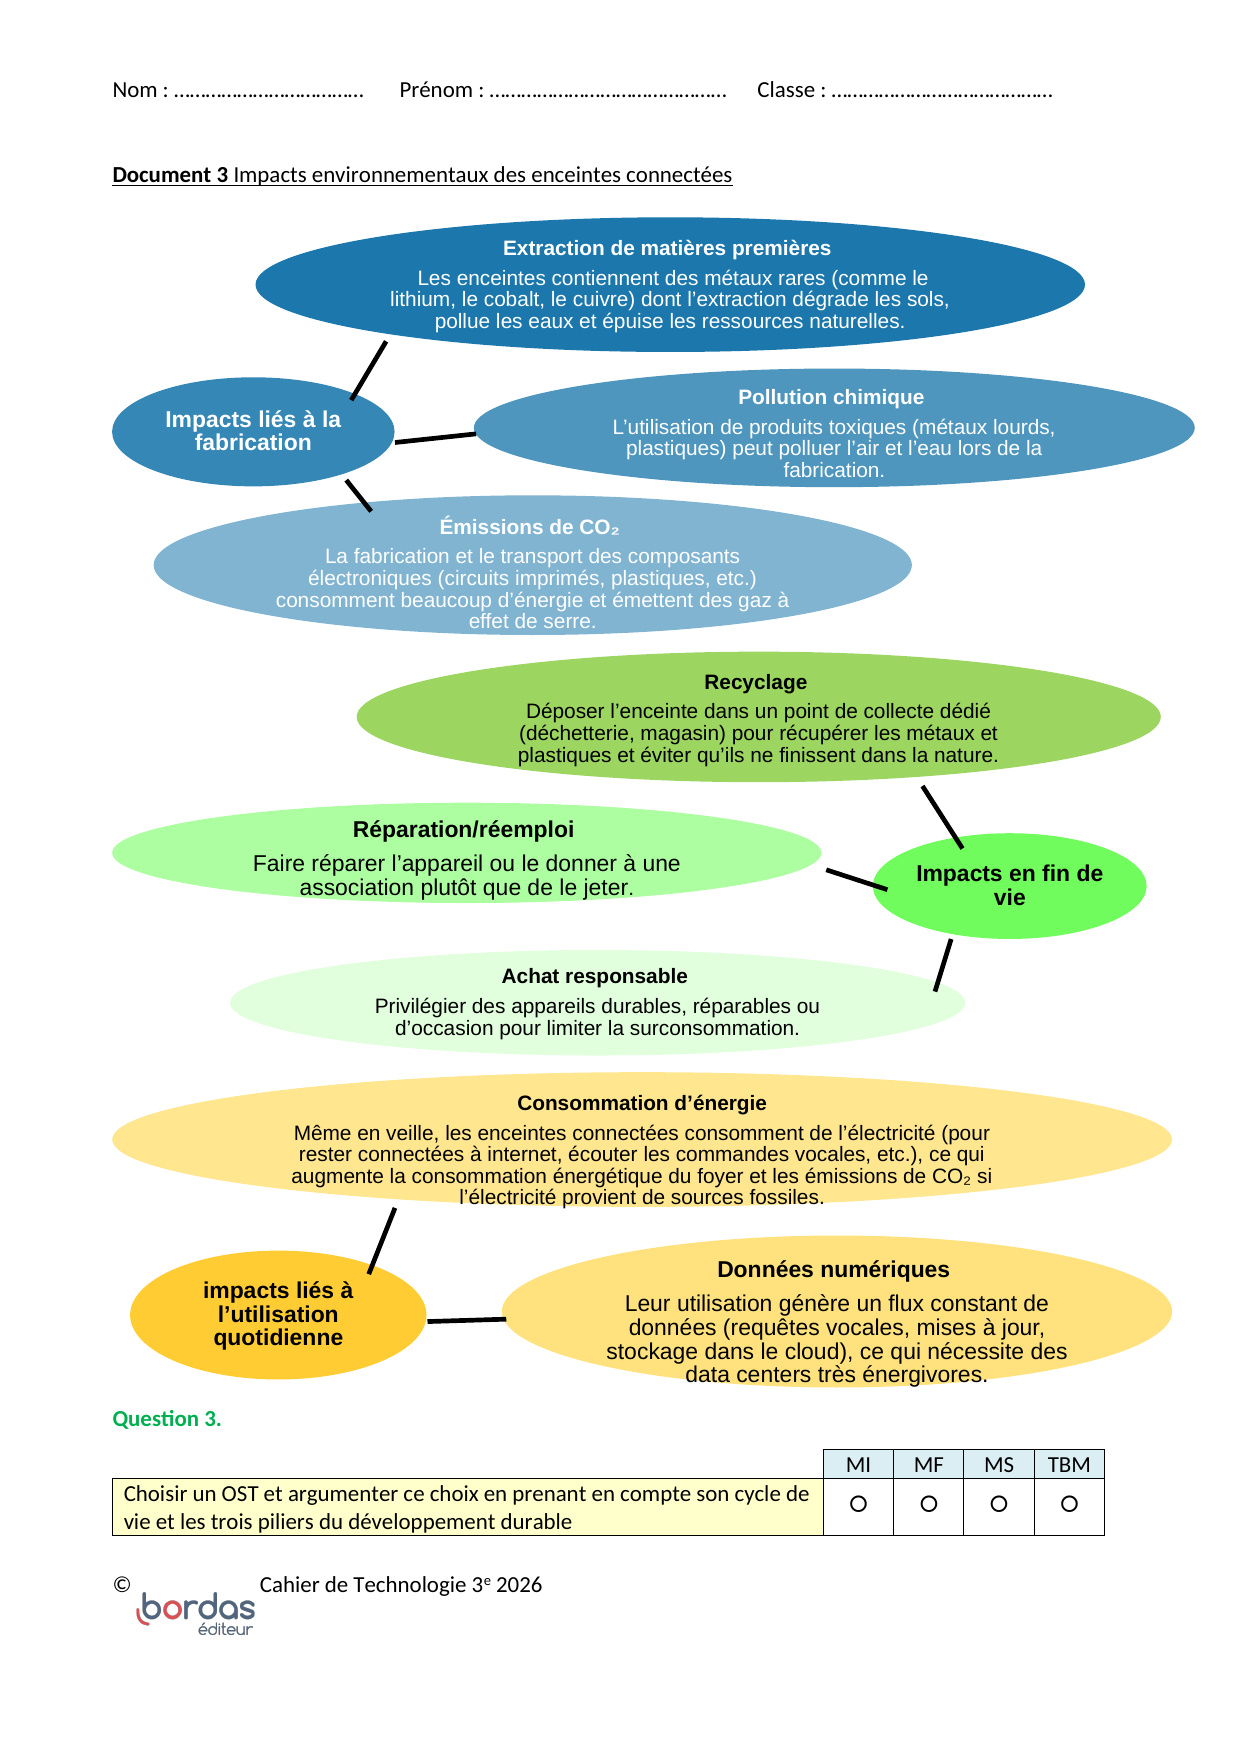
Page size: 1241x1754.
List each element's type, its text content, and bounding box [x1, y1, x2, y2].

table_cell  [964, 1479, 1034, 1535]
table_header TBM [1035, 1450, 1104, 1478]
table_header MI [824, 1450, 893, 1478]
table_header [112, 1449, 823, 1478]
table_cell Choisir un OST et argumenter ce choix en prenant en compte son cycle de vie et les trois piliers du développement durable [113, 1479, 823, 1535]
table_header MS [964, 1450, 1034, 1478]
table_cell  [1035, 1479, 1104, 1535]
table_header MF [894, 1450, 963, 1478]
table_cell  [824, 1479, 893, 1535]
text Document 3 Impacts environnementaux des enceintes connectées [112, 161, 1128, 188]
text Question 3. [112, 1404, 1128, 1432]
table_cell  [894, 1479, 963, 1535]
